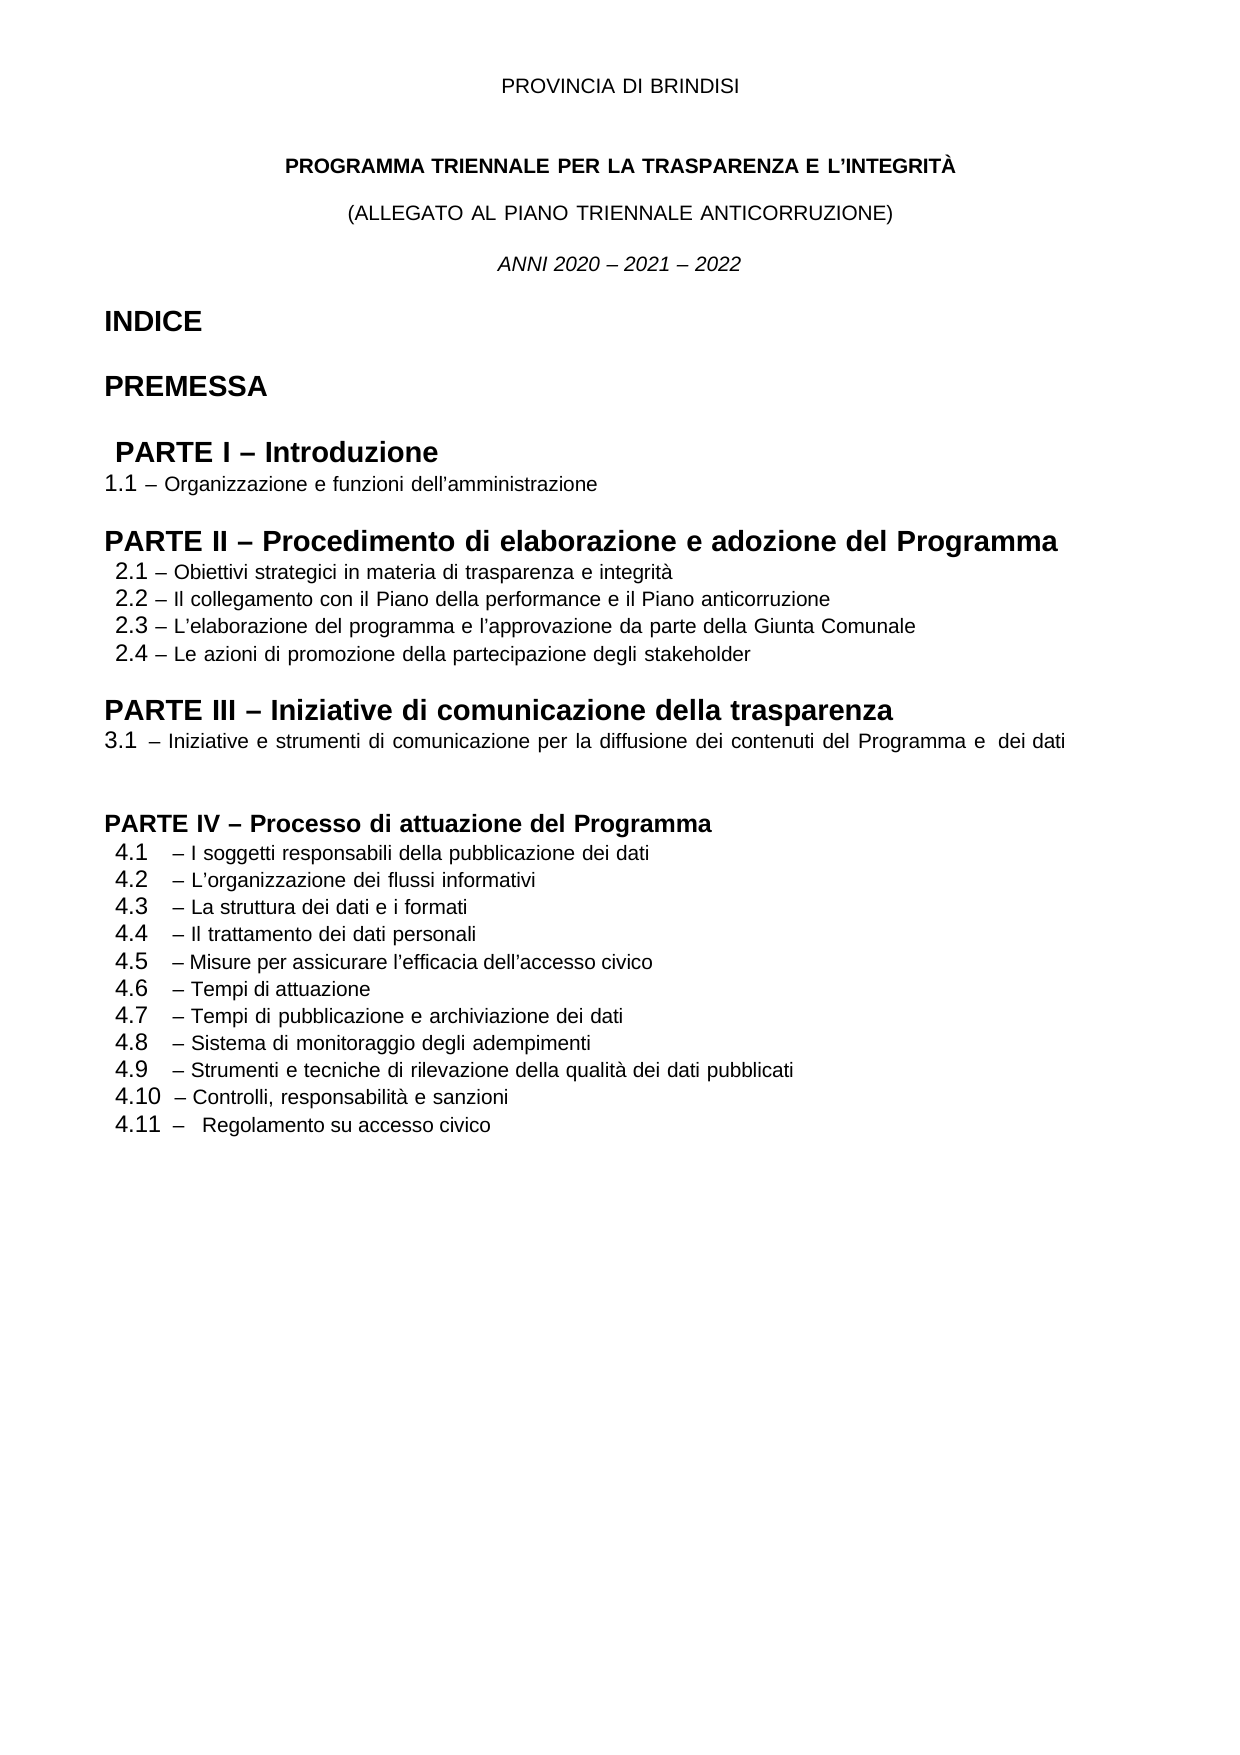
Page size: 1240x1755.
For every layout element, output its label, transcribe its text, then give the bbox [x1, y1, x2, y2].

text 1.1 – Organizzazione e funzioni dell’amministrazione [104, 468, 1137, 496]
list – Il collegamento con il Piano della performance e il Piano anticorruzione [115, 585, 1137, 612]
list – La struttura dei dati e i formati [115, 893, 1137, 920]
subtitle PARTE III – Iniziative di comunicazione della trasparenza [104, 694, 1137, 727]
list – Tempi di attuazione [115, 974, 1137, 1001]
list – I soggetti responsabili della pubblicazione dei dati [115, 839, 1137, 865]
list – Controlli, responsabilità e sanzioni [115, 1083, 1137, 1110]
list – L’organizzazione dei flussi informativi [115, 866, 1137, 893]
list – Iniziative e strumenti di comunicazione per la diffusione dei contenuti del Programma e dei dati [104, 727, 1126, 754]
subtitle PARTE II – Procedimento di elaborazione e adozione del Programma [104, 524, 1137, 557]
list – Regolamento su accesso civico [115, 1110, 1137, 1137]
text PROVINCIA DI BRINDISI [166, 75, 1075, 98]
list – Le azioni di promozione della partecipazione degli stakeholder [115, 639, 1137, 666]
list – Obiettivi strategici in materia di trasparenza e integrità [115, 558, 1137, 584]
subtitle PARTE IV – Processo di attuazione del Programma [104, 810, 1137, 838]
list – Misure per assicurare l’efficacia dell’accesso civico [115, 947, 1137, 974]
text ANNI 2020 – 2021 – 2022 [166, 253, 1074, 276]
list – L’elaborazione del programma e l’approvazione da parte della Giunta Comunale [115, 612, 1137, 639]
list – Sistema di monitoraggio degli adempimenti [115, 1029, 1137, 1056]
subtitle INDICE PREMESSA [104, 304, 328, 402]
text (ALLEGATO AL PIANO TRIENNALE ANTICORRUZIONE) [166, 202, 1075, 225]
list – Il trattamento dei dati personali [115, 920, 1137, 947]
text PARTE I – Introduzione [115, 436, 1137, 468]
text PROGRAMMA TRIENNALE PER LA TRASPARENZA E L’INTEGRITÀ [166, 154, 1074, 178]
list – Strumenti e tecniche di rilevazione della qualità dei dati pubblicati [115, 1056, 1137, 1083]
list – Tempi di pubblicazione e archiviazione dei dati [115, 1002, 1137, 1028]
